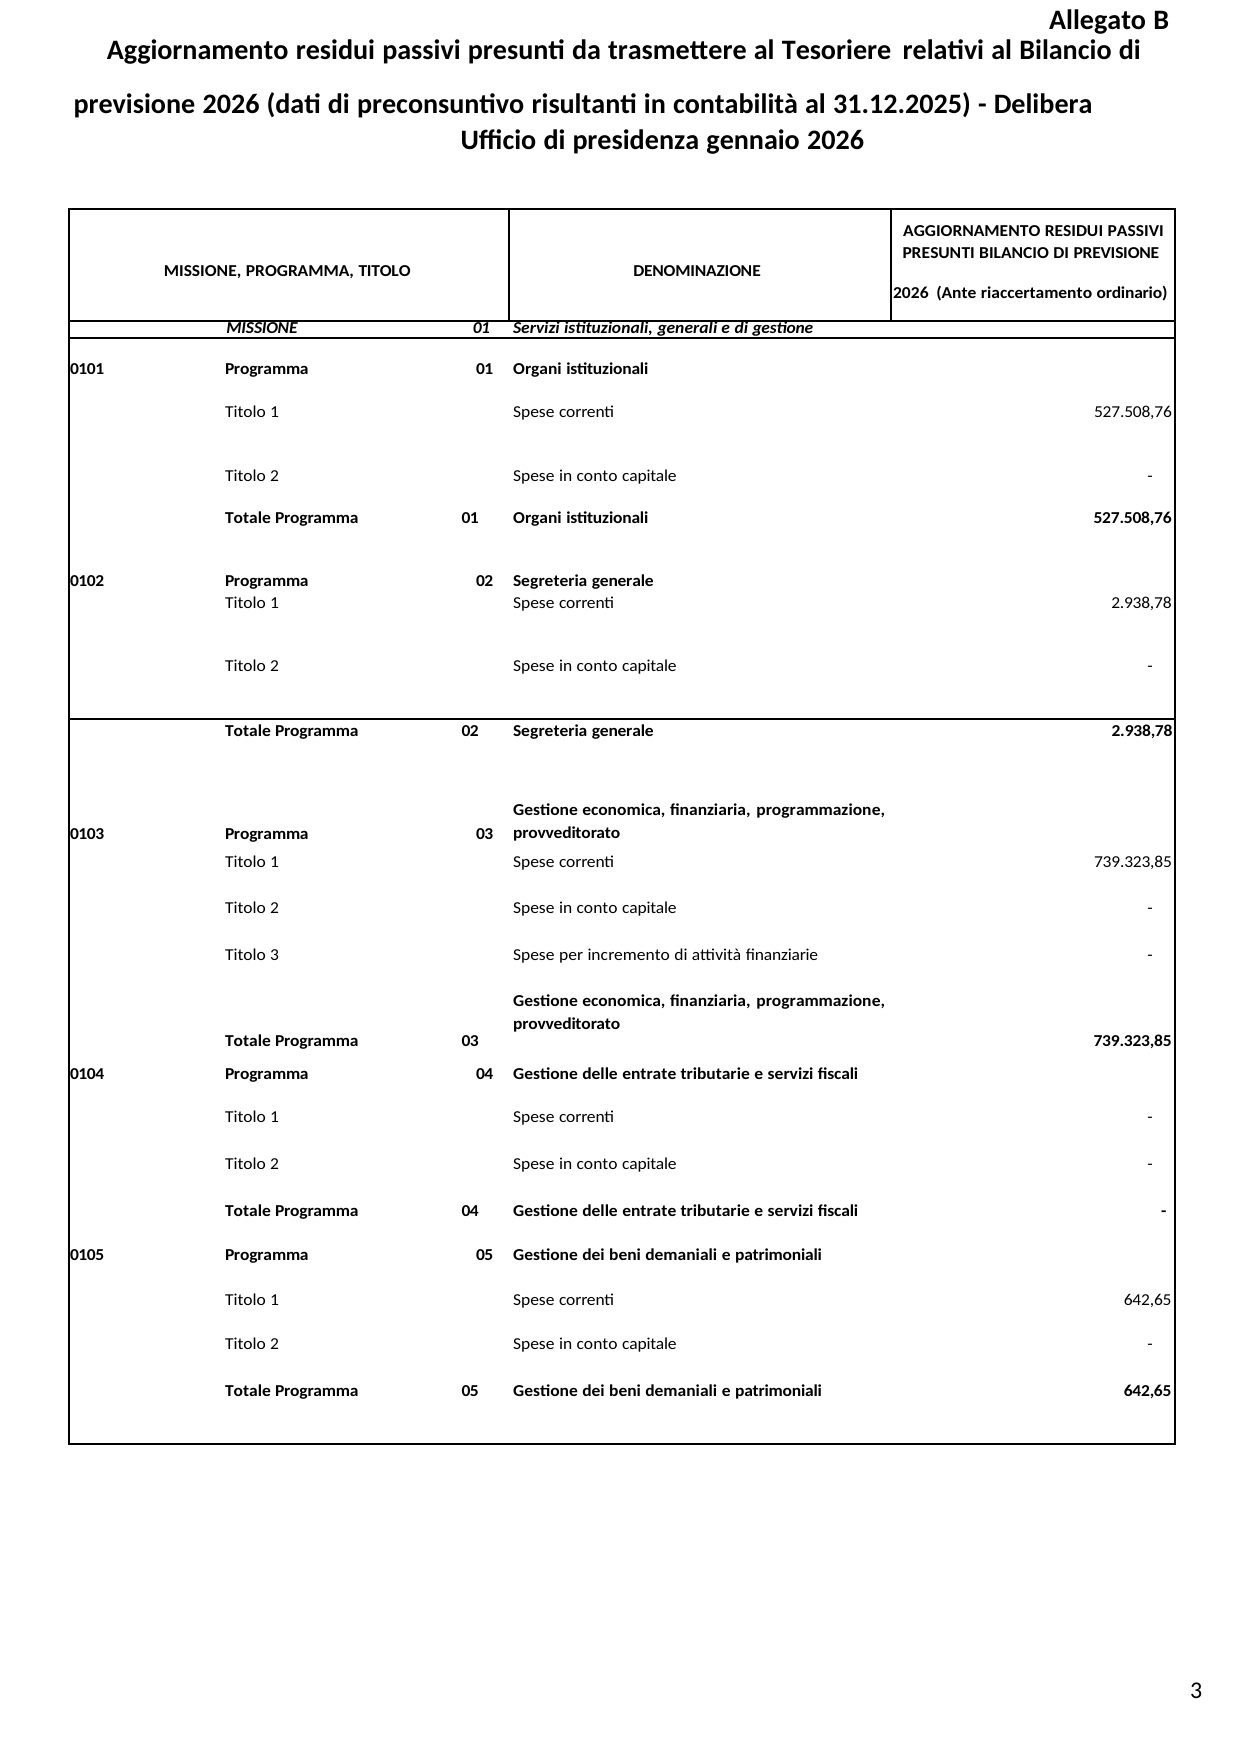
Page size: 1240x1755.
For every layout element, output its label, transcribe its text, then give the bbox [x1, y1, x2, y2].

table_cell [70, 1144, 166, 1190]
table_cell Segreteria generale [509, 720, 891, 762]
table_cell Spese in conto capitale [509, 888, 891, 935]
table_cell Spese correnti [509, 396, 891, 444]
table_cell [891, 762, 1174, 846]
table_cell [410, 1326, 509, 1371]
table_cell Titolo 2 [166, 888, 410, 935]
table_cell 0103 [70, 762, 166, 846]
table_cell Spese in conto capitale [509, 1326, 891, 1371]
table_cell Titolo 2 [166, 445, 410, 498]
table_cell Totale Programma [166, 1371, 410, 1443]
table_cell 01 [410, 339, 509, 396]
table_cell [410, 846, 509, 888]
table_cell - [891, 635, 1174, 718]
table_cell 0105 [70, 1237, 166, 1281]
table_cell Gestione economica, finanziaria, programmazione, provveditorato [509, 762, 891, 846]
table_cell [70, 593, 166, 635]
table_cell 03 [410, 762, 509, 846]
table_cell Spese correnti [509, 846, 891, 888]
table_cell [70, 1100, 166, 1143]
table_cell 739.323,85 [891, 846, 1174, 888]
table_cell [410, 396, 509, 444]
table_cell 04 [410, 1190, 509, 1237]
table_cell Gestione dei beni demaniali e patrimoniali [509, 1237, 891, 1281]
table_cell Organi istituzionali [509, 339, 891, 396]
table_cell [70, 1326, 166, 1371]
table_cell Gestione economica, finanziaria, programmazione, provveditorato [509, 981, 891, 1054]
table_cell 2.938,78 [891, 720, 1174, 762]
table_cell 04 [410, 1054, 509, 1100]
table_cell Programma [166, 551, 410, 593]
table_cell Organi istituzionali [509, 498, 891, 551]
table_cell [70, 396, 166, 444]
text previsione 2026 (dati di preconsuntivo risultanti in contabilità al 31.12.2025) - Delibera Ufficio di presidenza gennaio 2026 [73, 86, 1169, 156]
table_cell [70, 1190, 166, 1237]
table_cell [891, 322, 1174, 337]
table_header DENOMINAZIONE [510, 210, 890, 319]
table_cell 2.938,78 [891, 593, 1174, 635]
table_cell 0102 [70, 551, 166, 593]
table_header MISSIONE, PROGRAMMA, TITOLO [70, 210, 508, 319]
table_cell - [891, 1100, 1174, 1143]
table_cell [891, 551, 1174, 593]
table_cell [891, 1237, 1174, 1281]
table_cell 642,65 [891, 1371, 1174, 1443]
table_cell 02 [410, 551, 509, 593]
table_cell Titolo 1 [166, 846, 410, 888]
table_cell Spese in conto capitale [509, 445, 891, 498]
table_cell Spese per incremento di attività finanziarie [509, 935, 891, 981]
table_cell [410, 935, 509, 981]
table_cell [70, 445, 166, 498]
table_cell Gestione delle entrate tributarie e servizi fiscali [509, 1190, 891, 1237]
table_cell [70, 498, 166, 551]
table_cell 527.508,76 [891, 498, 1174, 551]
table_cell - [891, 1326, 1174, 1371]
table_cell Programma [166, 1054, 410, 1100]
table_cell [70, 635, 166, 718]
table_cell 0104 [70, 1054, 166, 1100]
table_cell 0101 [70, 339, 166, 396]
table_cell Spese correnti [509, 1100, 891, 1143]
table_cell 05 [410, 1237, 509, 1281]
table_cell [70, 720, 166, 762]
table_cell 05 [410, 1371, 509, 1443]
table_cell Titolo 2 [166, 1144, 410, 1190]
table_cell Titolo 1 [166, 593, 410, 635]
table_cell [891, 1054, 1174, 1100]
table_cell 03 [410, 981, 509, 1054]
table_cell [70, 322, 166, 337]
table_cell Servizi istituzionali, generali e di gestione [509, 322, 891, 337]
table_cell - [891, 888, 1174, 935]
table_cell [410, 1281, 509, 1326]
table_cell [410, 635, 509, 718]
table_cell Spese correnti [509, 593, 891, 635]
table_cell [70, 935, 166, 981]
table_cell Programma [166, 339, 410, 396]
table_cell Totale Programma [166, 720, 410, 762]
table_cell Totale Programma [166, 498, 410, 551]
table_cell Spese in conto capitale [509, 1144, 891, 1190]
table_cell [410, 593, 509, 635]
table_cell [410, 888, 509, 935]
table_cell Titolo 2 [166, 1326, 410, 1371]
table_cell Programma [166, 762, 410, 846]
table_cell Totale Programma [166, 981, 410, 1054]
table_cell [70, 888, 166, 935]
table_cell 01 [410, 322, 509, 337]
table_cell Gestione delle entrate tributarie e servizi fiscali [509, 1054, 891, 1100]
table_cell [70, 846, 166, 888]
table_cell [70, 981, 166, 1054]
text Allegato B Aggiornamento residui passivi presunti da trasmettere al Tesoriere relativi al Bilancio di [107, 5, 1169, 67]
table_cell MISSIONE [166, 322, 410, 337]
table_header AGGIORNAMENTO RESIDUI PASSIVI PRESUNTI BILANCIO DI PREVISIONE 2026 (Ante riaccertamento ordinario) [892, 210, 1174, 319]
table_cell [410, 1100, 509, 1143]
table_cell Titolo 2 [166, 635, 410, 718]
table_cell [70, 1281, 166, 1326]
table_cell Spese in conto capitale [509, 635, 891, 718]
table_cell Programma [166, 1237, 410, 1281]
table_cell 642,65 [891, 1281, 1174, 1326]
table_cell 739.323,85 [891, 981, 1174, 1054]
table_cell [891, 339, 1174, 396]
table_cell - [891, 445, 1174, 498]
table_cell 527.508,76 [891, 396, 1174, 444]
table_cell - [891, 1144, 1174, 1190]
table_cell Titolo 3 [166, 935, 410, 981]
table_cell [410, 445, 509, 498]
table_cell Gestione dei beni demaniali e patrimoniali [509, 1371, 891, 1443]
table_cell Titolo 1 [166, 1281, 410, 1326]
table_cell Titolo 1 [166, 1100, 410, 1143]
table_cell 01 [410, 498, 509, 551]
table_cell Titolo 1 [166, 396, 410, 444]
table_cell - [891, 1190, 1174, 1237]
table_cell Spese correnti [509, 1281, 891, 1326]
table_cell - [891, 935, 1174, 981]
table_cell [410, 1144, 509, 1190]
table_cell Segreteria generale [509, 551, 891, 593]
table_cell Totale Programma [166, 1190, 410, 1237]
table_cell 02 [410, 720, 509, 762]
table_cell [70, 1371, 166, 1443]
